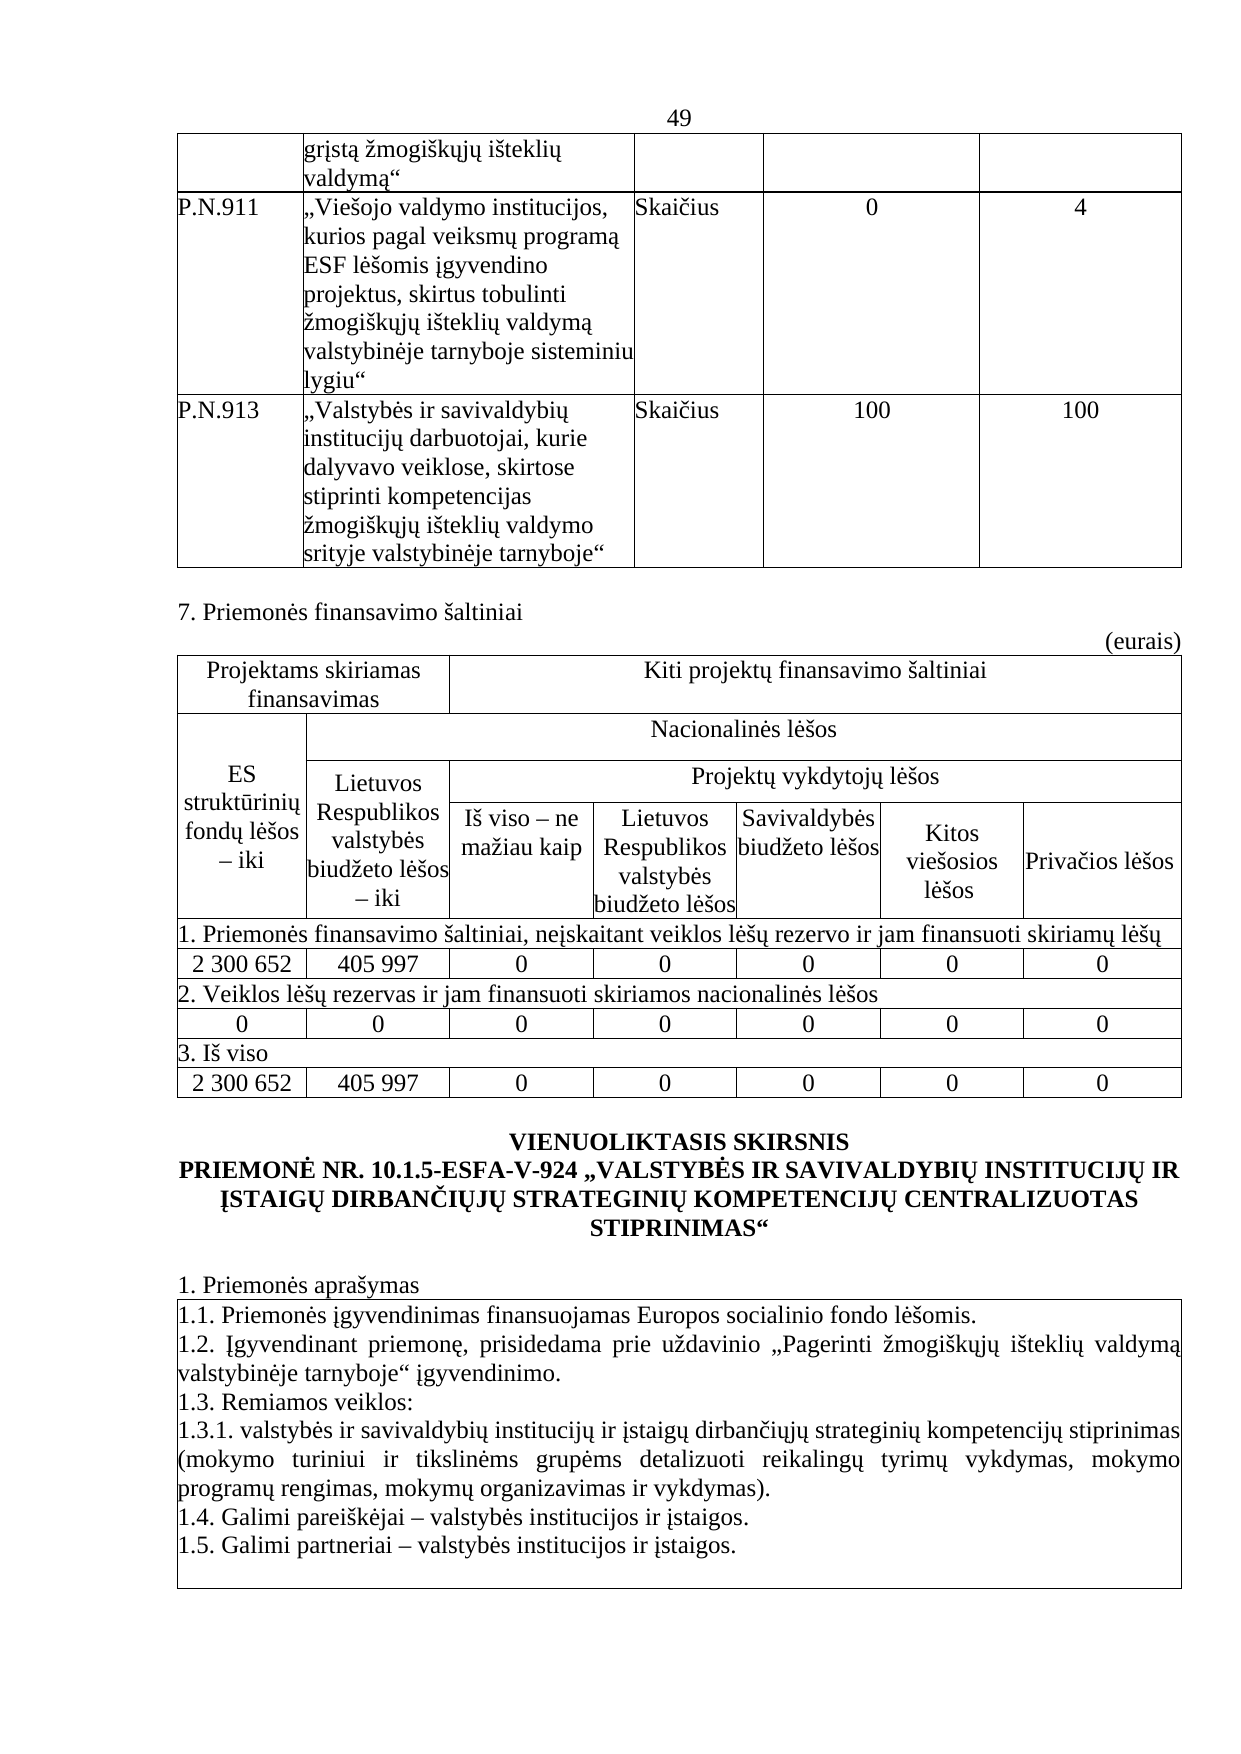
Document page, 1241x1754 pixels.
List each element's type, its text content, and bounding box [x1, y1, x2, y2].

table_cell Skaičius [635, 395, 763, 567]
table_cell 0 [1024, 1068, 1181, 1097]
table_cell Iš viso – ne mažiau kaip [450, 803, 593, 918]
table_cell P.N.913 [178, 395, 303, 567]
table_cell 100 [980, 395, 1181, 567]
table_cell 0 [737, 1009, 880, 1037]
table_cell 0 [737, 949, 880, 978]
table_cell „Viešojo valdymo institucijos, kurios pagal veiksmų programą ESF lėšomis įgyvendino projektus, skirtus tobulinti žmogiškųjų išteklių valdymą valstybinėje tarnyboje sisteminiu lygiu“ [304, 193, 634, 394]
table_cell 0 [450, 1009, 593, 1037]
table_cell 0 [764, 193, 979, 394]
table_cell 2 300 652 [178, 1068, 306, 1097]
table_cell Nacionalinės lėšos [307, 714, 1181, 760]
table_cell Savivaldybės biudžeto lėšos [737, 803, 880, 918]
table_cell 4 [980, 193, 1181, 394]
table_cell Privačios lėšos [1024, 803, 1181, 918]
table_cell Lietuvos Respublikos valstybės biudžeto lėšos [594, 803, 736, 918]
table_cell 0 [178, 1009, 306, 1037]
table_cell 0 [450, 949, 593, 978]
table_cell 2 300 652 [178, 949, 306, 978]
table_cell 0 [737, 1068, 880, 1097]
text PRIEMONĖ NR. 10.1.5-ESFA-V-924 „VALSTYBĖS IR SAVIVALDYBIŲ INSTITUCIJŲ IR ĮSTAIGŲ DIRBANČIŲJŲ STRATEGINIŲ KOMPETENCIJŲ CENTRALIZUOTAS STIPRINIMAS“ [177, 1156, 1181, 1242]
text 1. Priemonės aprašymas [177, 1271, 1181, 1299]
table_cell ES struktūrinių fondų lėšos – iki [178, 714, 306, 918]
table_cell [764, 134, 979, 191]
table_cell Lietuvos Respublikos valstybės biudžeto lėšos – iki [307, 761, 449, 918]
table_cell Skaičius [635, 193, 763, 394]
table_cell „Valstybės ir savivaldybių institucijų darbuotojai, kurie dalyvavo veiklose, skirtose stiprinti kompetencijas žmogiškųjų išteklių valdymo srityje valstybinėje tarnyboje“ [304, 395, 634, 567]
table_cell 1.4. Galimi pareiškėjai – valstybės institucijos ir įstaigos. 1.5. Galimi partneriai – valstybės institucijos ir įstaigos. [178, 1502, 1181, 1559]
table_cell Projektų vykdytojų lėšos [450, 761, 1181, 802]
table_cell 405 997 [307, 1068, 449, 1097]
table_cell 0 [594, 949, 736, 978]
table_header Projektams skiriamas finansavimas [178, 656, 449, 713]
table_cell 0 [450, 1068, 593, 1097]
table_cell 405 997 [307, 949, 449, 978]
table_cell [980, 134, 1181, 191]
table_cell 1. Priemonės finansavimo šaltiniai, neįskaitant veiklos lėšų rezervo ir jam finansuoti skiriamų lėšų [178, 919, 1181, 948]
table_cell Kitos viešosios lėšos [881, 803, 1023, 918]
table_cell 2. Veiklos lėšų rezervas ir jam finansuoti skiriamos nacionalinės lėšos [178, 979, 1181, 1008]
table_cell 0 [881, 1068, 1023, 1097]
table_cell 0 [1024, 1009, 1181, 1037]
table_cell 100 [764, 395, 979, 567]
table_header Kiti projektų finansavimo šaltiniai [450, 656, 1181, 713]
table_cell 0 [1024, 949, 1181, 978]
table_header 1.1. Priemonės įgyvendinimas finansuojamas Europos socialinio fondo lėšomis. 1.2. Įgyvendinant priemonę, prisidedama prie uždavinio „Pagerinti žmogiškųjų išteklių valdymą valstybinėje tarnyboje“ įgyvendinimo. 1.3. Remiamos veiklos: [178, 1300, 1181, 1415]
table_cell 0 [307, 1009, 449, 1037]
table_cell 0 [594, 1009, 736, 1037]
text 7. Priemonės finansavimo šaltiniai [177, 597, 1181, 626]
table_cell 0 [594, 1068, 736, 1097]
table_cell 3. Iš viso [178, 1039, 1181, 1067]
table_cell 0 [881, 949, 1023, 978]
table_cell [178, 134, 303, 191]
text VIENUOLIKTASIS SKIRSNIS [177, 1127, 1181, 1156]
table_cell [635, 134, 763, 191]
table_cell 1.3.1. valstybės ir savivaldybių institucijų ir įstaigų dirbančiųjų strateginių kompetencijų stiprinimas (mokymo turiniui ir tikslinėms grupėms detalizuoti reikalingų tyrimų vykdymas, mokymo programų rengimas, mokymų organizavimas ir vykdymas). [178, 1415, 1181, 1502]
table_cell [178, 1559, 1181, 1588]
text (eurais) [177, 626, 1181, 654]
table_cell grįstą žmogiškųjų išteklių valdymą“ [304, 134, 634, 191]
table_cell 0 [881, 1009, 1023, 1037]
table_cell P.N.911 [178, 193, 303, 394]
